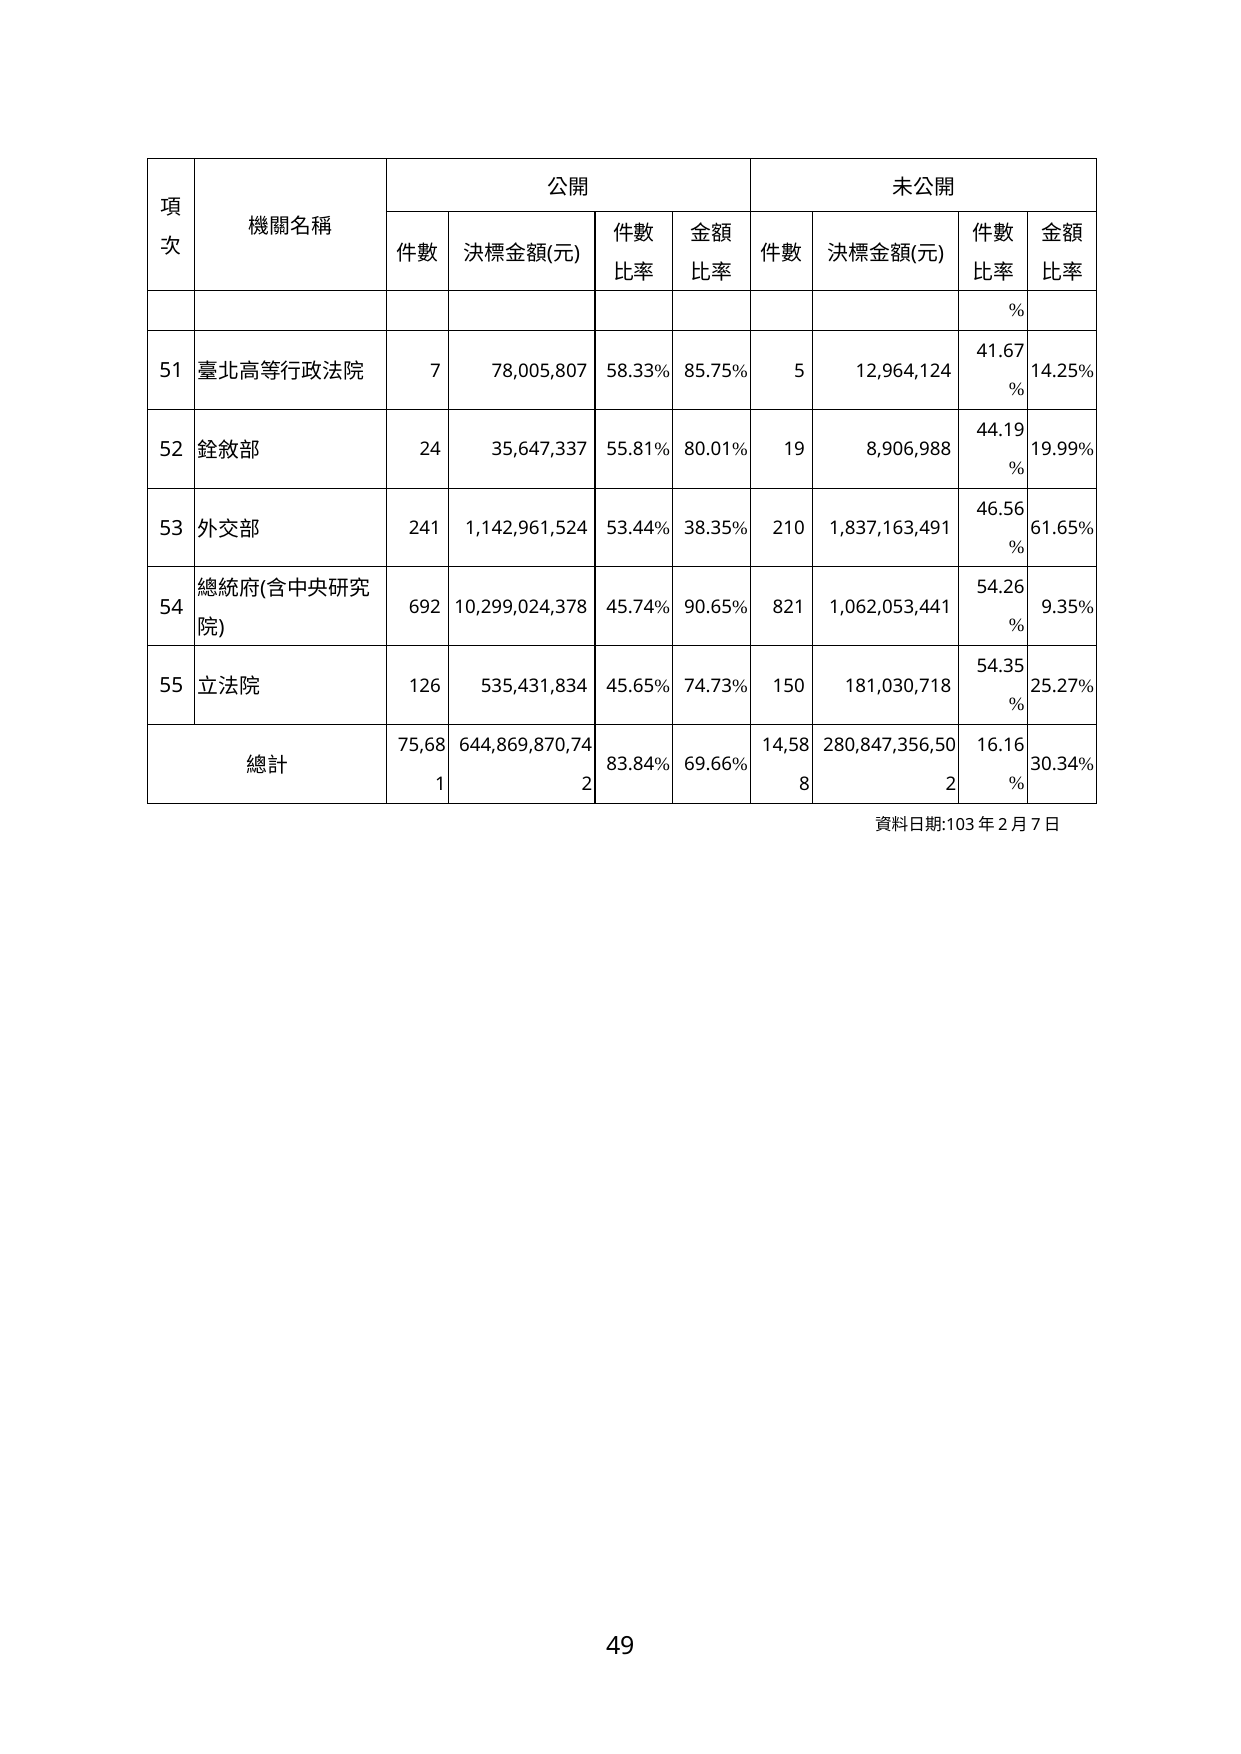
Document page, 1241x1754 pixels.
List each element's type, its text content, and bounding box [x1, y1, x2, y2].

table_cell 總統府(含中央研究院) [195, 567, 386, 645]
table_cell 銓敘部 [195, 410, 386, 487]
table_cell 54.35% [959, 646, 1027, 724]
table_cell 10,299,024,378 [449, 567, 594, 645]
table_cell 1,142,961,524 [449, 489, 594, 566]
table_header 項次 [148, 159, 194, 290]
table_cell 85.75% [673, 331, 750, 409]
table_cell 45.65% [596, 646, 672, 724]
table_cell 14,588 [751, 725, 812, 802]
table_cell [751, 291, 812, 330]
table_cell [148, 291, 194, 330]
table_cell 45.74% [596, 567, 672, 645]
table_cell 外交部 [195, 489, 386, 566]
table_cell 53.44% [596, 489, 672, 566]
table_cell 7 [387, 331, 448, 409]
table_cell 46.56% [959, 489, 1027, 566]
table_cell 80.01% [673, 410, 750, 487]
table_cell [596, 291, 672, 330]
table_cell 44.19% [959, 410, 1027, 487]
table_cell 30.34% [1028, 725, 1096, 802]
table_cell [1028, 291, 1096, 330]
table_cell 241 [387, 489, 448, 566]
table_cell [449, 291, 594, 330]
table_cell 19.99% [1028, 410, 1096, 487]
table_cell 54.26% [959, 567, 1027, 645]
table_cell 61.65% [1028, 489, 1096, 566]
table_cell 35,647,337 [449, 410, 594, 487]
table_cell 24 [387, 410, 448, 487]
table_cell 644,869,870,742 [449, 725, 594, 802]
table_cell 金額 比率 [1028, 212, 1096, 290]
table_cell 78,005,807 [449, 331, 594, 409]
table_cell 210 [751, 489, 812, 566]
table_cell 25.27% [1028, 646, 1096, 724]
table_cell 74.73% [673, 646, 750, 724]
table_cell 19 [751, 410, 812, 487]
table_header 機關名稱 [195, 159, 386, 290]
table_header 公開 [387, 159, 750, 211]
table_cell 1,837,163,491 [813, 489, 958, 566]
table_cell 55.81% [596, 410, 672, 487]
table_cell 75,681 [387, 725, 448, 802]
table_cell 決標金額(元) [813, 212, 958, 290]
table_cell 件數 比率 [959, 212, 1027, 290]
table_cell [813, 291, 958, 330]
table_cell 決標金額(元) [449, 212, 594, 290]
table_cell 12,964,124 [813, 331, 958, 409]
table_cell 8,906,988 [813, 410, 958, 487]
table_cell 5 [751, 331, 812, 409]
table_cell [387, 291, 448, 330]
text 資料日期:103年2月7日 [148, 804, 1060, 842]
table_cell [195, 291, 386, 330]
table_cell 立法院 [195, 646, 386, 724]
table_cell 54 [148, 567, 194, 645]
table_cell 53 [148, 489, 194, 566]
table_cell 9.35% [1028, 567, 1096, 645]
table_cell 件數 [751, 212, 812, 290]
table_cell 69.66% [673, 725, 750, 802]
table_cell 126 [387, 646, 448, 724]
table_cell 14.25% [1028, 331, 1096, 409]
table_cell 58.33% [596, 331, 672, 409]
table_cell 535,431,834 [449, 646, 594, 724]
table_cell 臺北高等行政法院 [195, 331, 386, 409]
table_cell 件數 比率 [596, 212, 672, 290]
table_cell 1,062,053,441 [813, 567, 958, 645]
table_cell 51 [148, 331, 194, 409]
table_cell 金額 比率 [673, 212, 750, 290]
table_cell 件數 [387, 212, 448, 290]
table_cell 41.67% [959, 331, 1027, 409]
table_cell 90.65% [673, 567, 750, 645]
table_cell [673, 291, 750, 330]
table_cell 150 [751, 646, 812, 724]
table_cell 總計 [148, 725, 386, 802]
table_cell 52 [148, 410, 194, 487]
table_cell 16.16% [959, 725, 1027, 802]
table_header 未公開 [751, 159, 1096, 211]
table_cell 55 [148, 646, 194, 724]
table_cell 38.35% [673, 489, 750, 566]
table_cell % [959, 291, 1027, 330]
table_cell 83.84% [596, 725, 672, 802]
table_cell 181,030,718 [813, 646, 958, 724]
table_cell 280,847,356,502 [813, 725, 958, 802]
table_cell 692 [387, 567, 448, 645]
table_cell 821 [751, 567, 812, 645]
